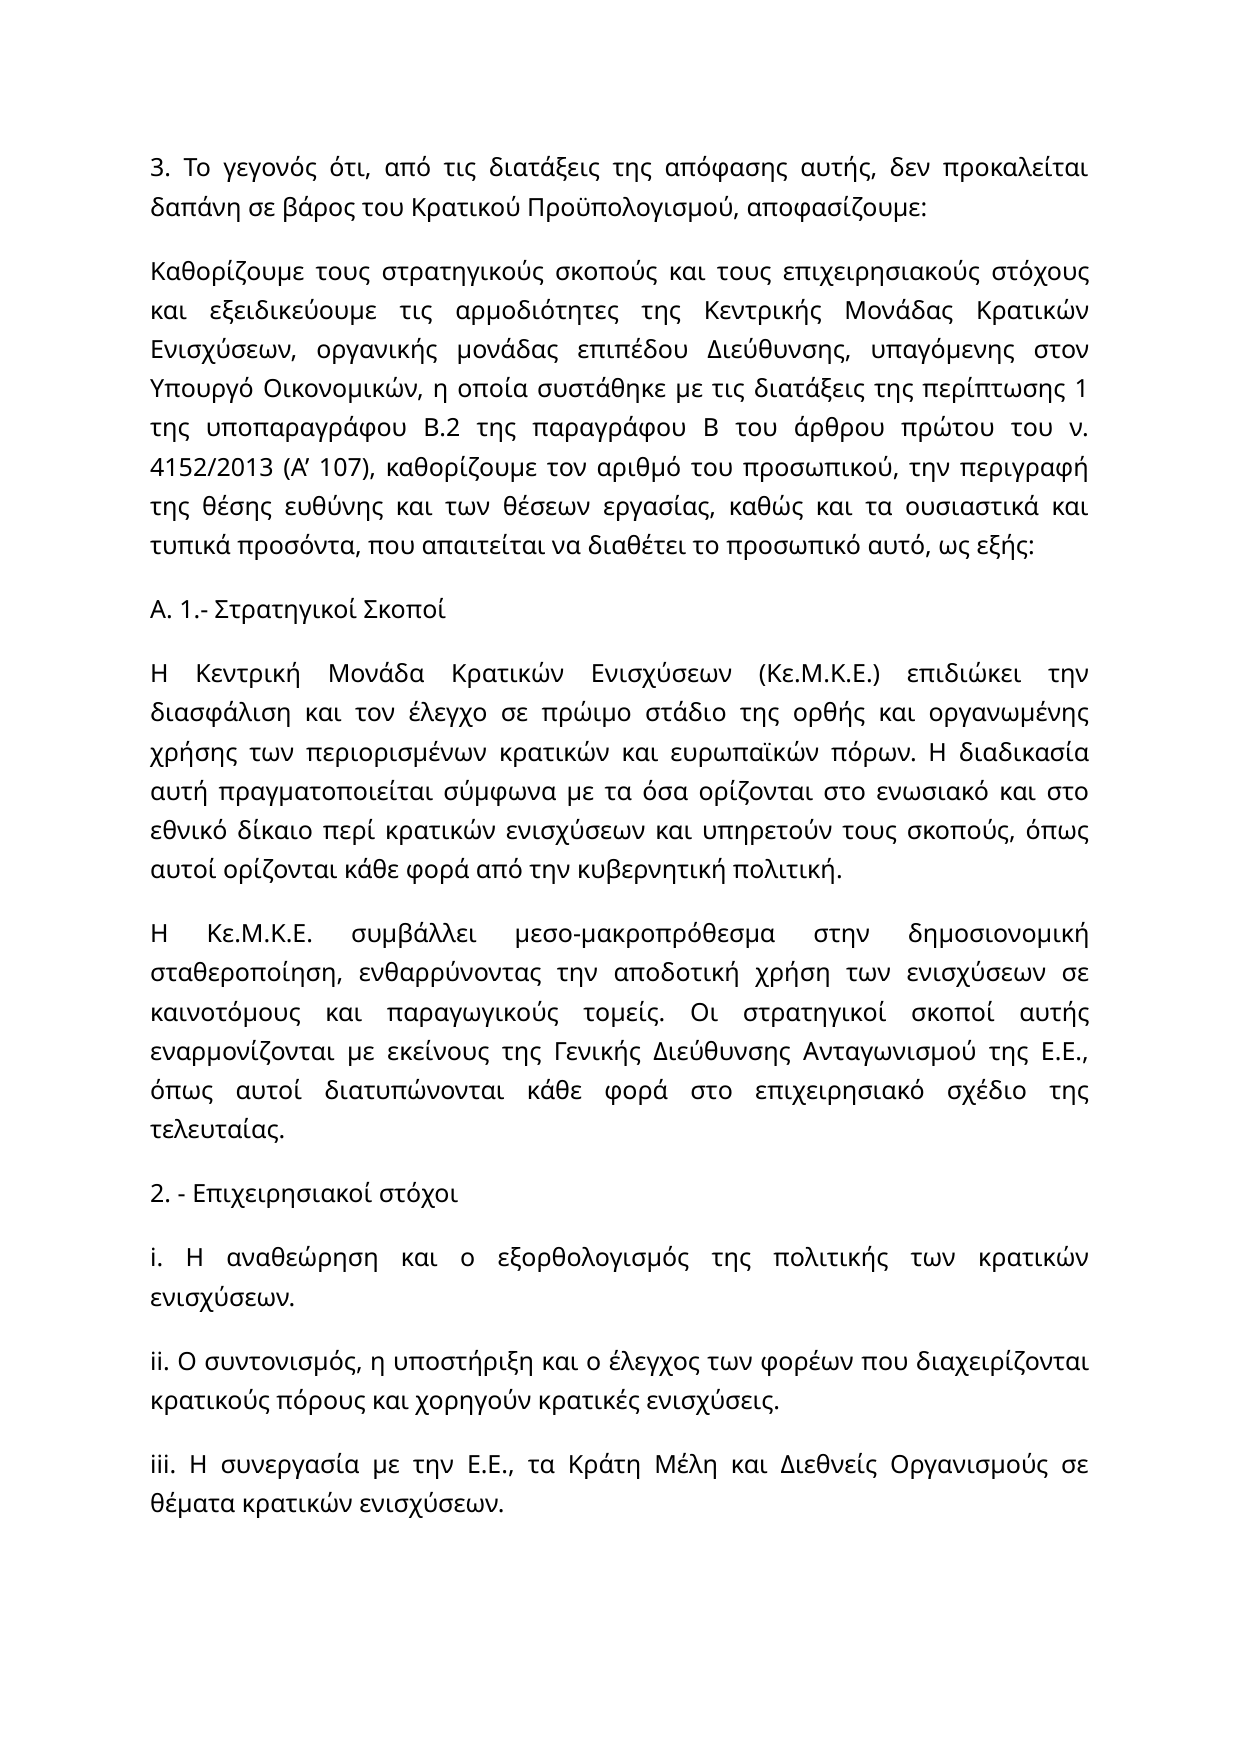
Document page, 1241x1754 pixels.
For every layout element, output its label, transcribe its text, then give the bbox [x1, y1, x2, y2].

text Καθορίζουμε τους στρατηγικούς σκοπούς και τους επιχειρησιακούς στόχους και εξειδικεύουμε τις αρμοδιότητες της Κεντρικής Μονάδας Κρατικών Ενισχύσεων, οργανικής μονάδας επιπέδου Διεύθυνσης, υπαγόμενης στον Υπουργό Οικονομικών, η οποία συστάθηκε με τις διατάξεις της περίπτωσης 1 της υποπαραγράφου Β.2 της παραγράφου Β του άρθρου πρώτου του ν. 4152/2013 (Α’ 107), καθορίζουμε τον αριθμό του προσωπικού, την περιγραφή της θέσης ευθύνης και των θέσεων εργασίας, καθώς και τα ουσιαστικά και τυπικά προσόντα, που απαιτείται να διαθέτει το προσωπικό αυτό, ως εξής: [150, 253, 1090, 562]
text iii. Η συνεργασία με την Ε.Ε., τα Κράτη Μέλη και Διεθνείς Οργανισμούς σε θέματα κρατικών ενισχύσεων. [150, 1447, 1090, 1520]
text Η Κε.Μ.Κ.Ε. συμβάλλει μεσο-μακροπρόθεσμα στην δημοσιονομική σταθεροποίηση, ενθαρρύνοντας την αποδοτική χρήση των ενισχύσεων σε καινοτόμους και παραγωγικούς τομείς. Οι στρατηγικοί σκοποί αυτής εναρμονίζονται με εκείνους της Γενικής Διεύθυνσης Ανταγωνισμού της Ε.Ε., όπως αυτοί διατυπώνονται κάθε φορά στο επιχειρησιακό σχέδιο της τελευταίας. [150, 916, 1090, 1146]
text 3. Το γεγονός ότι, από τις διατάξεις της απόφασης αυτής, δεν προκαλείται δαπάνη σε βάρος του Κρατικού Προϋπολογισμού, αποφασίζουμε: [150, 150, 1090, 223]
text 2. - Επιχειρησιακοί στόχοι [150, 1176, 1090, 1210]
text ii. Ο συντονισμός, η υποστήριξη και ο έλεγχος των φορέων που διαχειρίζονται κρατικούς πόρους και χορηγούν κρατικές ενισχύσεις. [150, 1343, 1090, 1417]
text i. Η αναθεώρηση και ο εξορθολογισμός της πολιτικής των κρατικών ενισχύσεων. [150, 1240, 1090, 1313]
text Α. 1.- Στρατηγικοί Σκοποί [150, 592, 1090, 626]
text Η Κεντρική Μονάδα Κρατικών Ενισχύσεων (Κε.Μ.Κ.Ε.) επιδιώκει την διασφάλιση και τον έλεγχο σε πρώιμο στάδιο της ορθής και οργανωμένης χρήσης των περιορισμένων κρατικών και ευρωπαϊκών πόρων. Η διαδικασία αυτή πραγματοποιείται σύμφωνα με τα όσα ορίζονται στο ενωσιακό και στο εθνικό δίκαιο περί κρατικών ενισχύσεων και υπηρετούν τους σκοπούς, όπως αυτοί ορίζονται κάθε φορά από την κυβερνητική πολιτική. [150, 656, 1090, 886]
